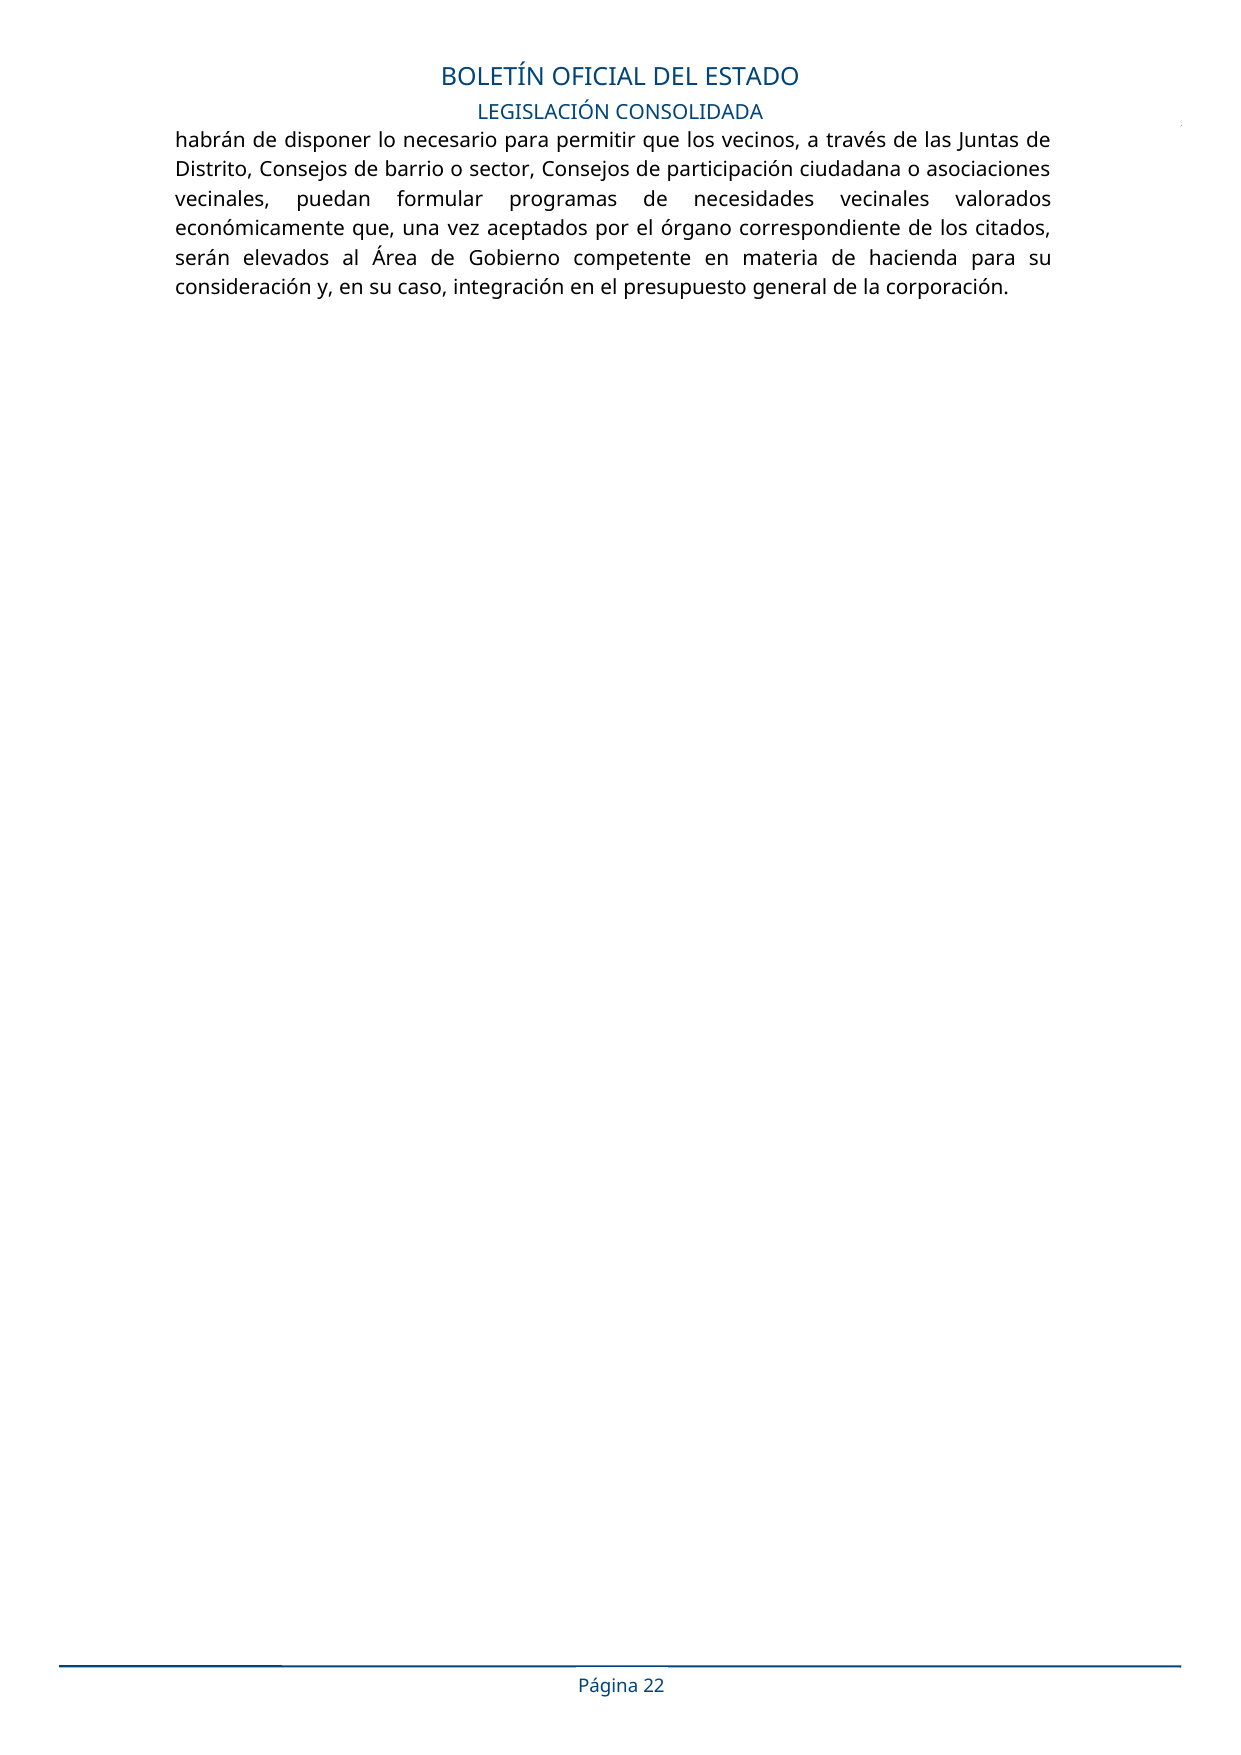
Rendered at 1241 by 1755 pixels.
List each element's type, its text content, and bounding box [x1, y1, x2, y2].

list habrán de disponer lo necesario para permitir que los vecinos, a través de las Juntas de Distrito, Consejos de barrio o sector, Consejos de participación ciudadana o asociaciones vecinales, puedan formular programas de necesidades vecinales valorados económicamente que, una vez aceptados por el órgano correspondiente de los citados, serán elevados al Área de Gobierno competente en materia de hacienda para su consideración y, en su caso, integración en el presupuesto general de la corporación. [175, 125, 1052, 301]
